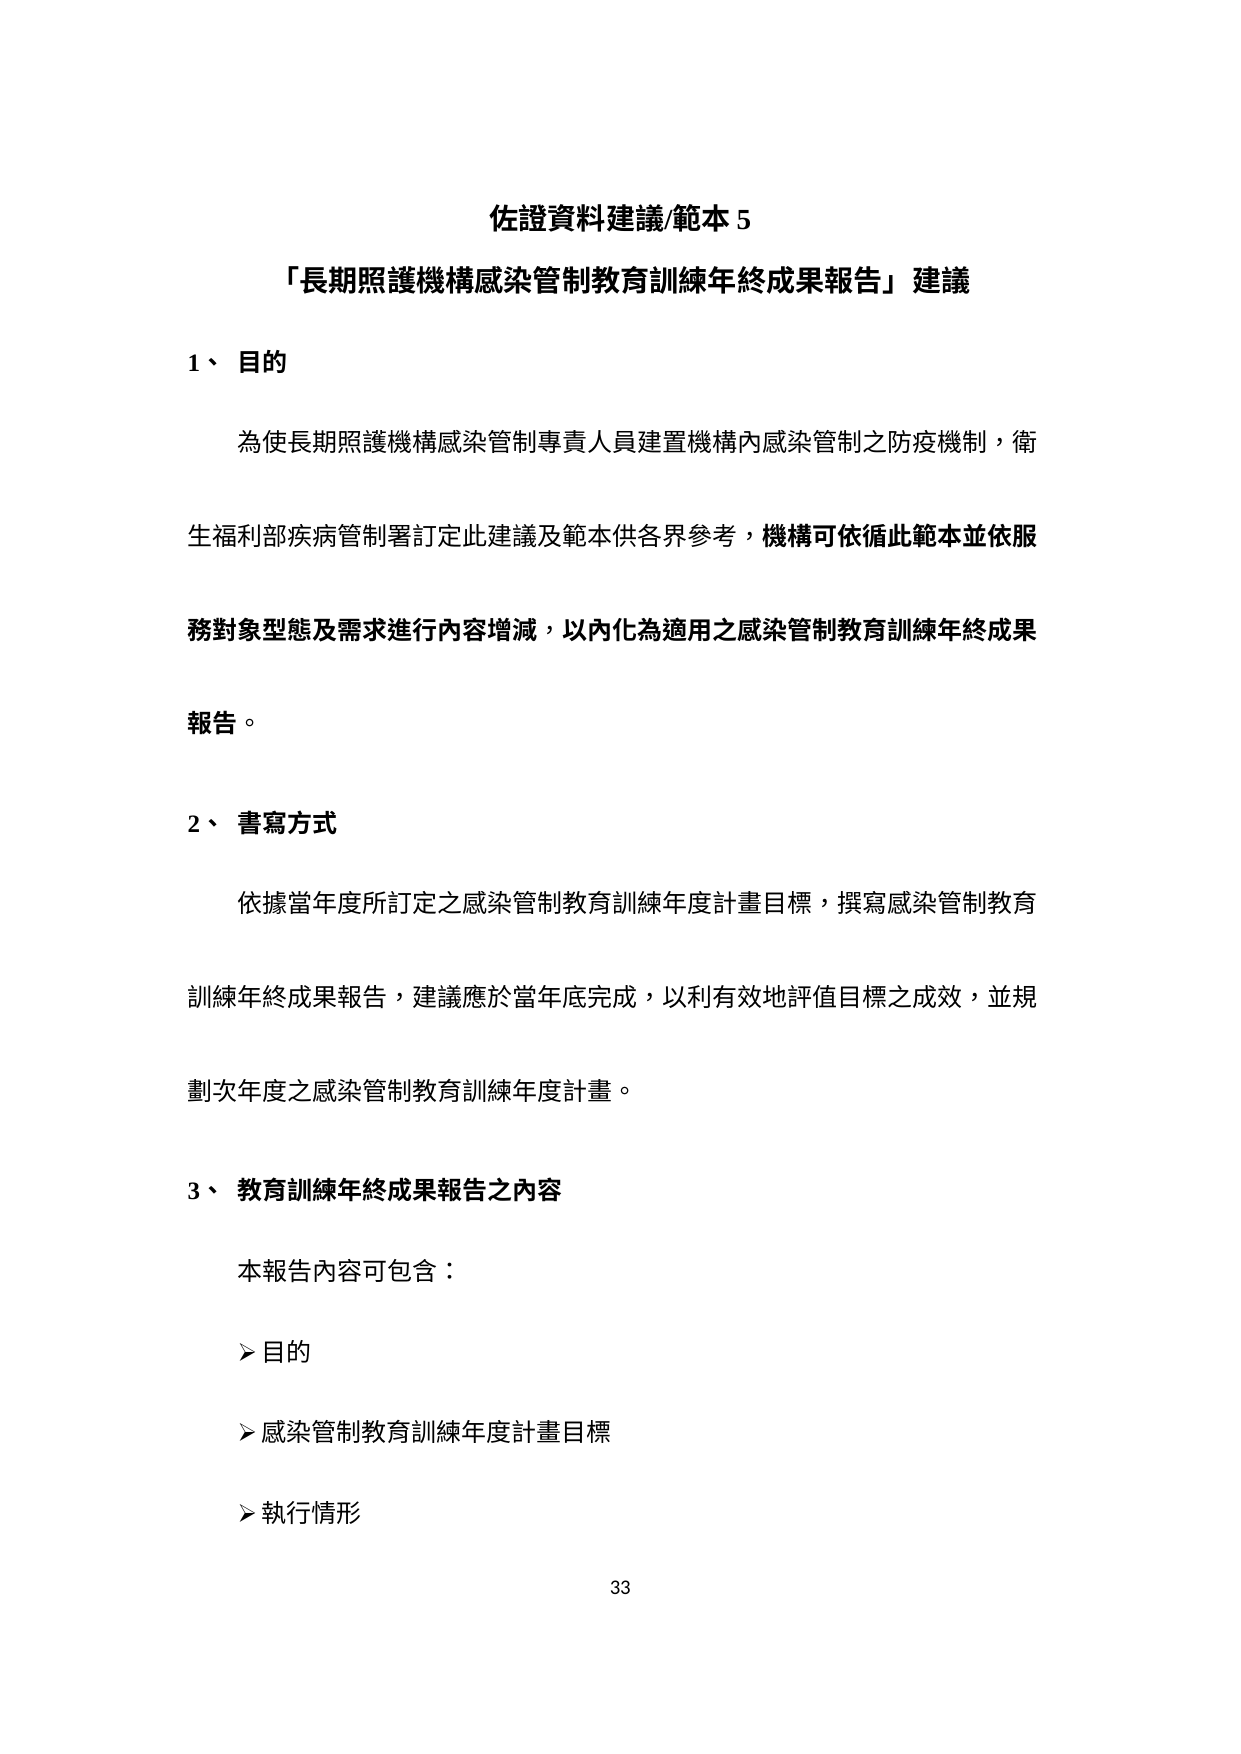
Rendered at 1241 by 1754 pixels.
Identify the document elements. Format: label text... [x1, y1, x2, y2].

list 目的 [187, 318, 1053, 381]
list 執行情形 [237, 1470, 1053, 1532]
list 目的 [237, 1308, 1053, 1371]
text 本報告內容可包含： [238, 1228, 1053, 1290]
list 感染管制教育訓練年度計畫目標 [237, 1389, 1053, 1452]
text 佐證資料建議/範本5 「長期照護機構感染管制教育訓練年終成果報告」建議 [187, 175, 1053, 300]
text 依據當年度所訂定之感染管制教育訓練年度計畫目標，撰寫感染管制教育訓練年終成果報告，建議應於當年底完成，以利有效地評值目標之成效，並規劃次年度之感染管制教育訓練年度計畫。 [187, 860, 1053, 1110]
list 教育訓練年終成果報告之內容 [187, 1147, 1053, 1210]
list 書寫方式 [187, 780, 1053, 842]
text 為使長期照護機構感染管制專責人員建置機構內感染管制之防疫機制，衛生福利部疾病管制署訂定此建議及範本供各界參考，機構可依循此範本並依服務對象型態及需求進行內容增減，以內化為適用之感染管制教育訓練年終成果報告。 [187, 399, 1053, 743]
